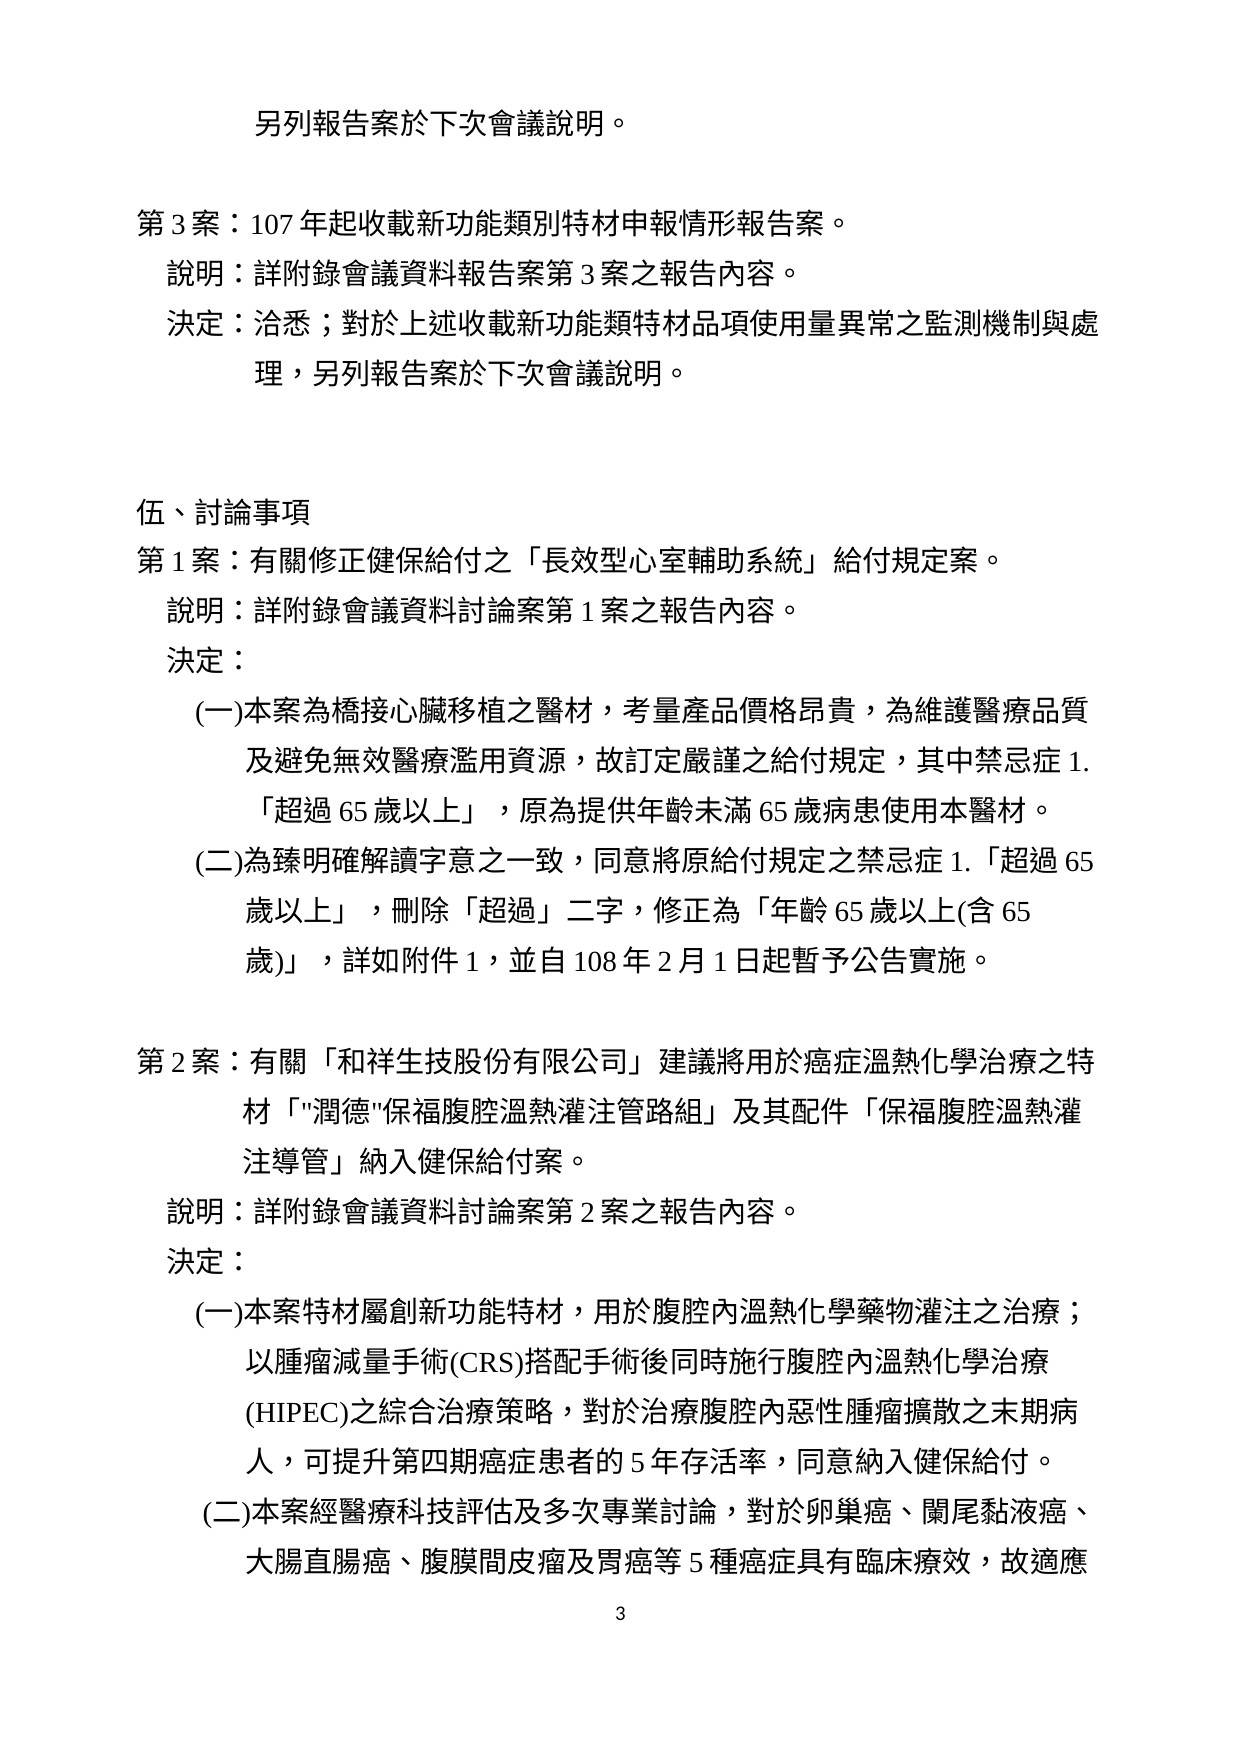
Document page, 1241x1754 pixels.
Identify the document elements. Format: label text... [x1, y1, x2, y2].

text 另列報告案於下次會議說明。 [166, 94, 1104, 144]
text 決定： [166, 632, 1104, 682]
text (二)本案經醫療科技評估及多次專業討論，對於卵巢癌、闌尾黏液癌、大腸直腸癌、腹膜間皮瘤及胃癌等5種癌症具有臨床療效，故適應 [195, 1483, 1104, 1583]
text 說明：詳附錄會議資料討論案第1案之報告內容。 [166, 582, 1104, 632]
text (二)為臻明確解讀字意之一致，同意將原給付規定之禁忌症1.「超過65歲以上」，刪除「超過」二字，修正為「年齡65歲以上(含65歲)」，詳如附件1，並自108年2月1日起暫予公告實施。 [195, 832, 1104, 982]
text 第1案：有關修正健保給付之「長效型心室輔助系統」給付規定案。 [136, 532, 1104, 582]
text 決定：洽悉；對於上述收載新功能類特材品項使用量異常之監測機制與處理，另列報告案於下次會議說明。 [166, 294, 1104, 394]
text (一)本案為橋接心臟移植之醫材，考量產品價格昂貴，為維護醫療品質及避免無效醫療濫用資源，故訂定嚴謹之給付規定，其中禁忌症1.「超過65歲以上」，原為提供年齡未滿65歲病患使用本醫材。 [195, 682, 1104, 832]
text (一)本案特材屬創新功能特材，用於腹腔內溫熱化學藥物灌注之治療；以腫瘤減量手術(CRS)搭配手術後同時施行腹腔內溫熱化學治療(HIPEC)之綜合治療策略，對於治療腹腔內惡性腫瘤擴散之末期病人，可提升第四期癌症患者的5年存活率，同意納入健保給付。 [195, 1283, 1104, 1483]
text 說明：詳附錄會議資料報告案第3案之報告內容。 [166, 244, 1104, 294]
text 第2案：有關「和祥生技股份有限公司」建議將用於癌症溫熱化學治療之特材「"潤德"保福腹腔溫熱灌注管路組」及其配件「保福腹腔溫熱灌注導管」納入健保給付案。 [136, 1033, 1104, 1183]
text 決定： [166, 1233, 1104, 1283]
text 第3案：107年起收載新功能類別特材申報情形報告案。 [136, 194, 1104, 244]
text 說明：詳附錄會議資料討論案第2案之報告內容。 [166, 1183, 1104, 1233]
text 伍、討論事項 [136, 469, 1104, 532]
